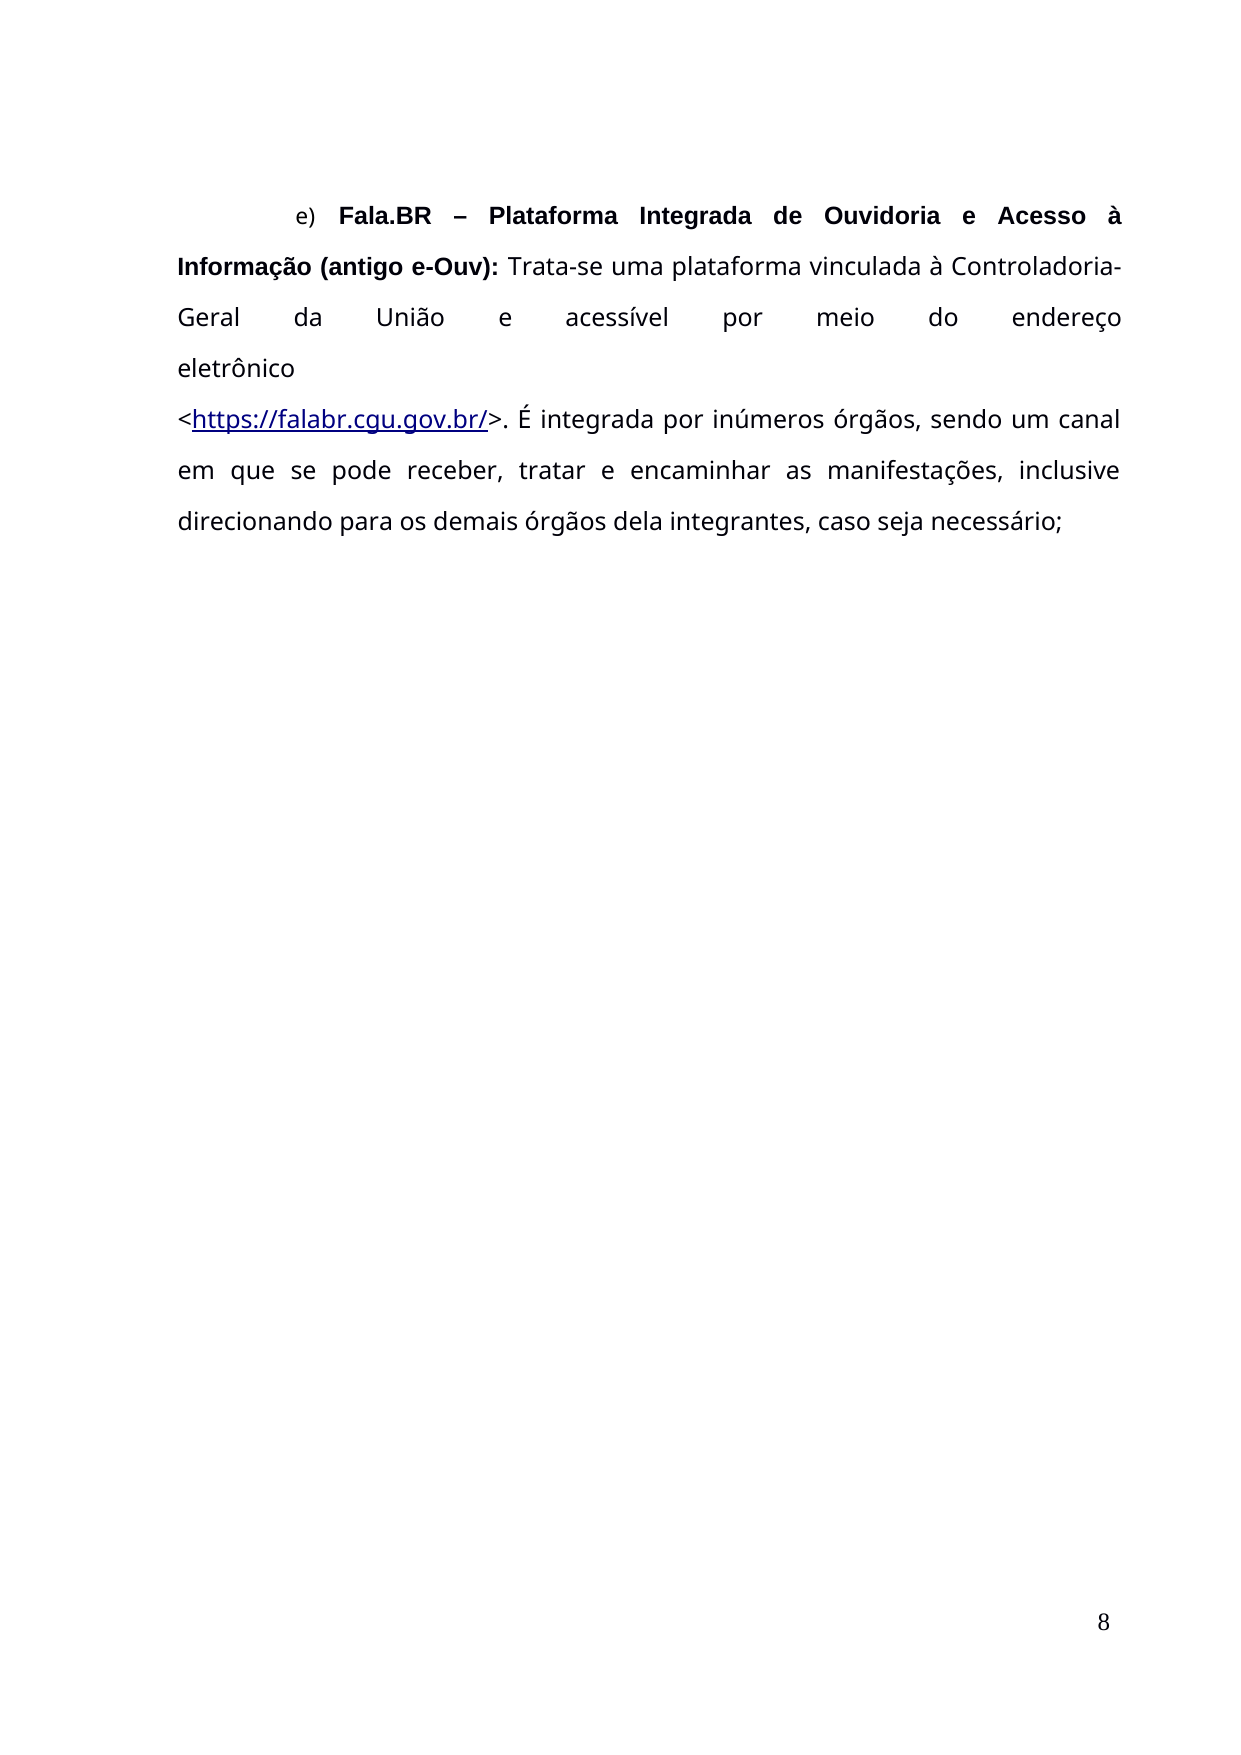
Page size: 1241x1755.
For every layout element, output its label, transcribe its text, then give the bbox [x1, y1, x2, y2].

text <https://falabr.cgu.gov.br/>. É integrada por inúmeros órgãos, sendo um canal em que se pode receber, tratar e encaminhar as manifestações, inclusive direcionando para os demais órgãos dela integrantes, caso seja necessário; [177, 401, 1121, 537]
list Fala.BR – Plataforma Integrada de Ouvidoria e Acesso à Informação (antigo e-Ouv): Trata-se uma plataforma vinculada à Controladoria-Geral da União e acessível por meio do endereço eletrônico [177, 200, 1122, 384]
